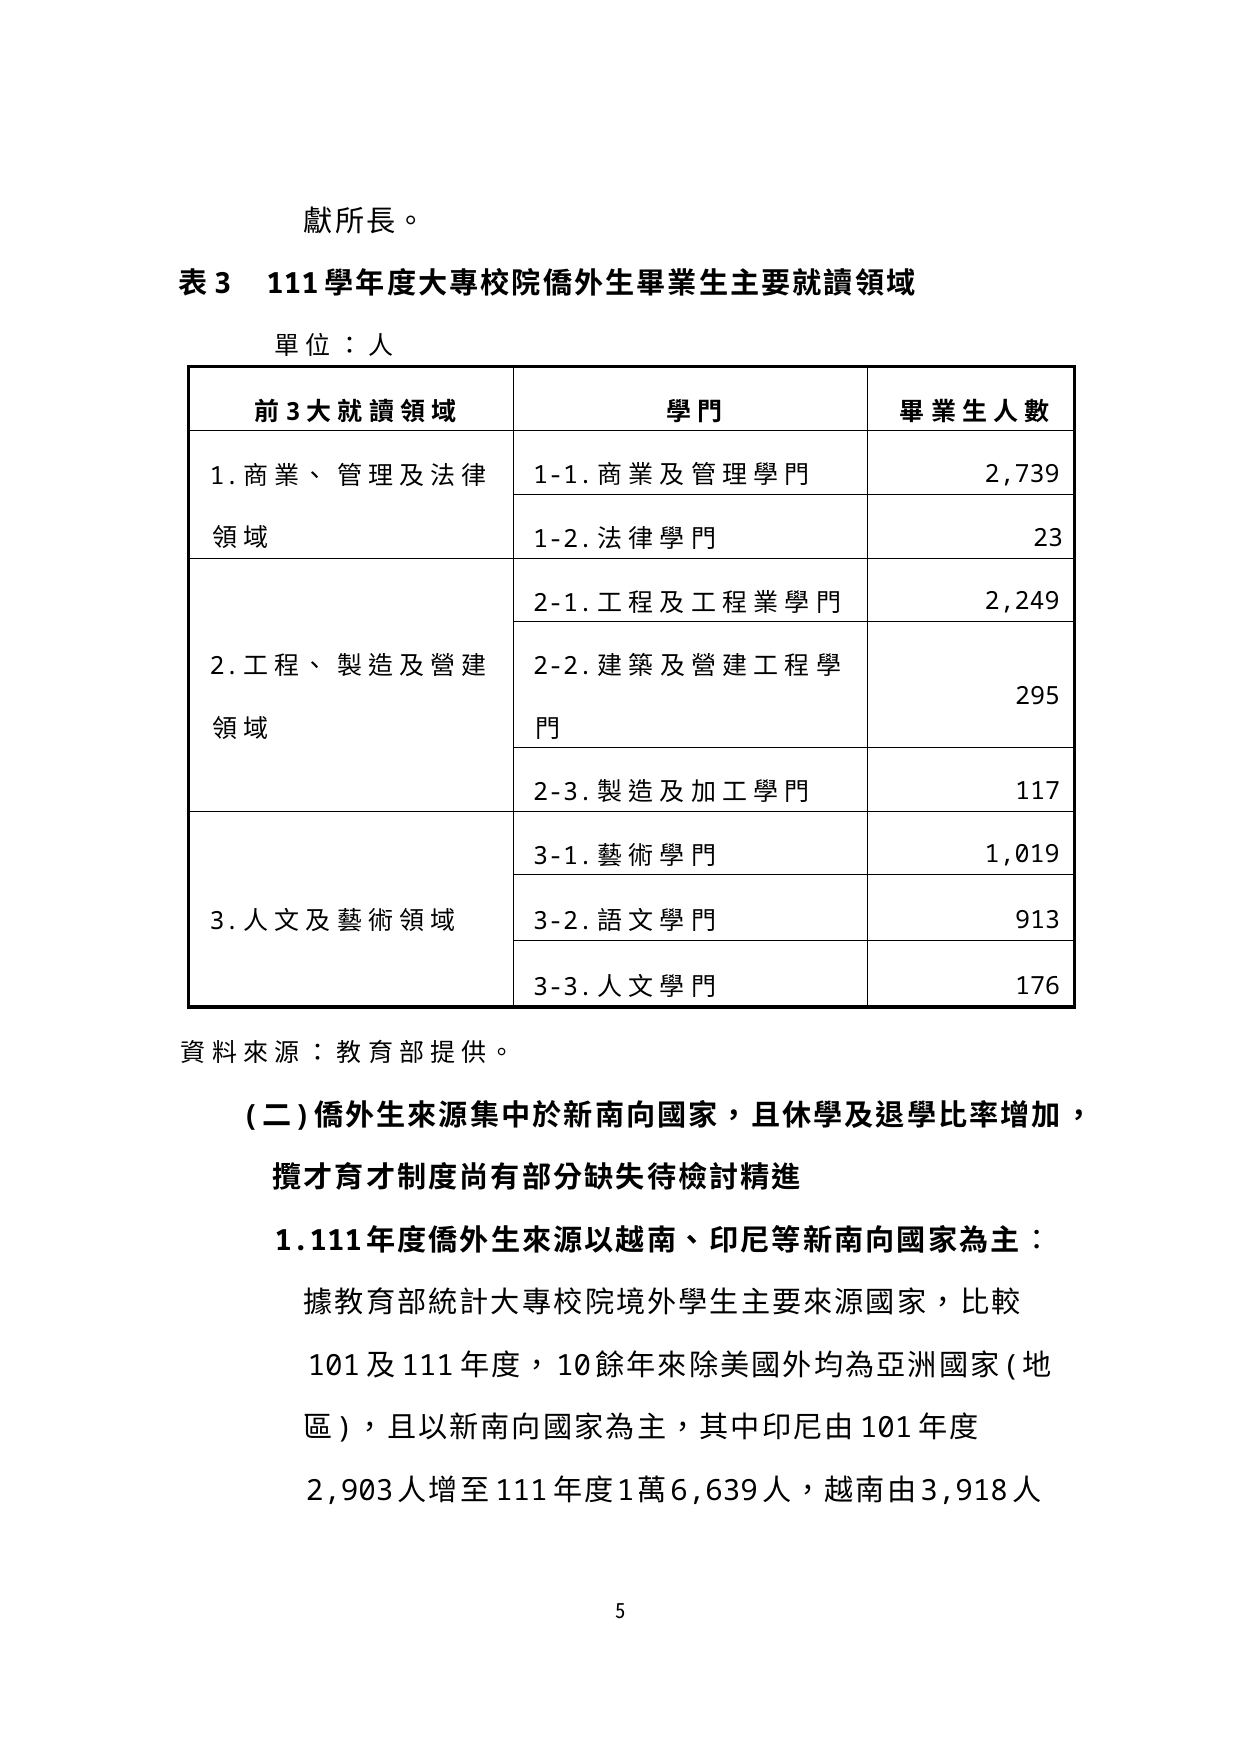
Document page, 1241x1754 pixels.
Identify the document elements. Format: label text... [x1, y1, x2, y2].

table_header 畢業生人數 [868, 368, 1073, 430]
table_cell 1,019 [868, 812, 1073, 874]
table_header 學門 [514, 368, 867, 430]
table_cell 23 [868, 495, 1073, 557]
text 資料來源：教育部提供。 [177, 1008, 1063, 1071]
text 表3 111學年度大專校院僑外生畢業生主要就讀領域 單位：人 [177, 240, 1063, 365]
table_cell 2,249 [868, 559, 1073, 621]
table_cell 295 [868, 622, 1073, 747]
table_cell 3-2.語文學門 [514, 875, 867, 940]
table_cell 3-1.藝術學門 [514, 812, 867, 874]
table_cell 176 [868, 941, 1073, 1005]
table_cell 2-1.工程及工程業學門 [514, 559, 867, 621]
table_cell 2-2.建築及營建工程學門 [514, 622, 867, 747]
table_header 前3大就讀領域 [190, 368, 513, 430]
table_cell 3-3.人文學門 [514, 941, 867, 1005]
text 1.111年度僑外生來源以越南、印尼等新南向國家為主：據教育部統計大專校院境外學生主要來源國家，比較101及111年度，10餘年來除美國外均為亞洲國家(地區)，且以新南向國家為主，其中印尼由101年度2,903人增至111年度1萬6,639人，越南由3,918人 [266, 1196, 1063, 1508]
table_cell 2.工程、製造及營建領域 [190, 559, 513, 811]
table_cell 117 [868, 748, 1073, 811]
table_cell 1-2.法律學門 [514, 495, 867, 557]
table_cell 2-3.製造及加工學門 [514, 748, 867, 811]
table_cell 3.人文及藝術領域 [190, 812, 513, 1005]
table_cell 2,739 [868, 431, 1073, 494]
table_cell 1-1.商業及管理學門 [514, 431, 867, 494]
text 3.僑外生畢業生就讀領域與我國重點產業人才需求未盡相符：據教育部提供僑外生畢業生前3大就讀領域及學門人數，111學年度以「商業、管理及法律領域」之「商業及管理學門」2,739人最多，其次為「工程、製造及營建領域」之「工程及工程業學門」2,249人，第3為「人文及藝術領域」之「藝術學門」1,019人(詳表3)。另據國發會分析112至114年度重點產業欠缺人才，以「智慧機械」產業別之職缺最多，尤以智慧生產工程師、機器聯網與應用工程師及機器人感知系統工程師短期最難尋覓；而招募困難且具海外攬才需求之主要職業有軟(韌)體設計工程師、電子工程師等工程師類。爰111學年度僑外生畢業生就讀領域與我國重點產業人才需求未盡相符，允宜檢討招生措施俾利僑外生留臺貢獻所長。 [266, 177, 1063, 240]
table_cell 913 [868, 875, 1073, 940]
table_cell 1.商業、管理及法律領域 [190, 431, 513, 557]
text (二)僑外生來源集中於新南向國家，且休學及退學比率增加，攬才育才制度尚有部分缺失待檢討精進 [236, 1071, 1063, 1196]
